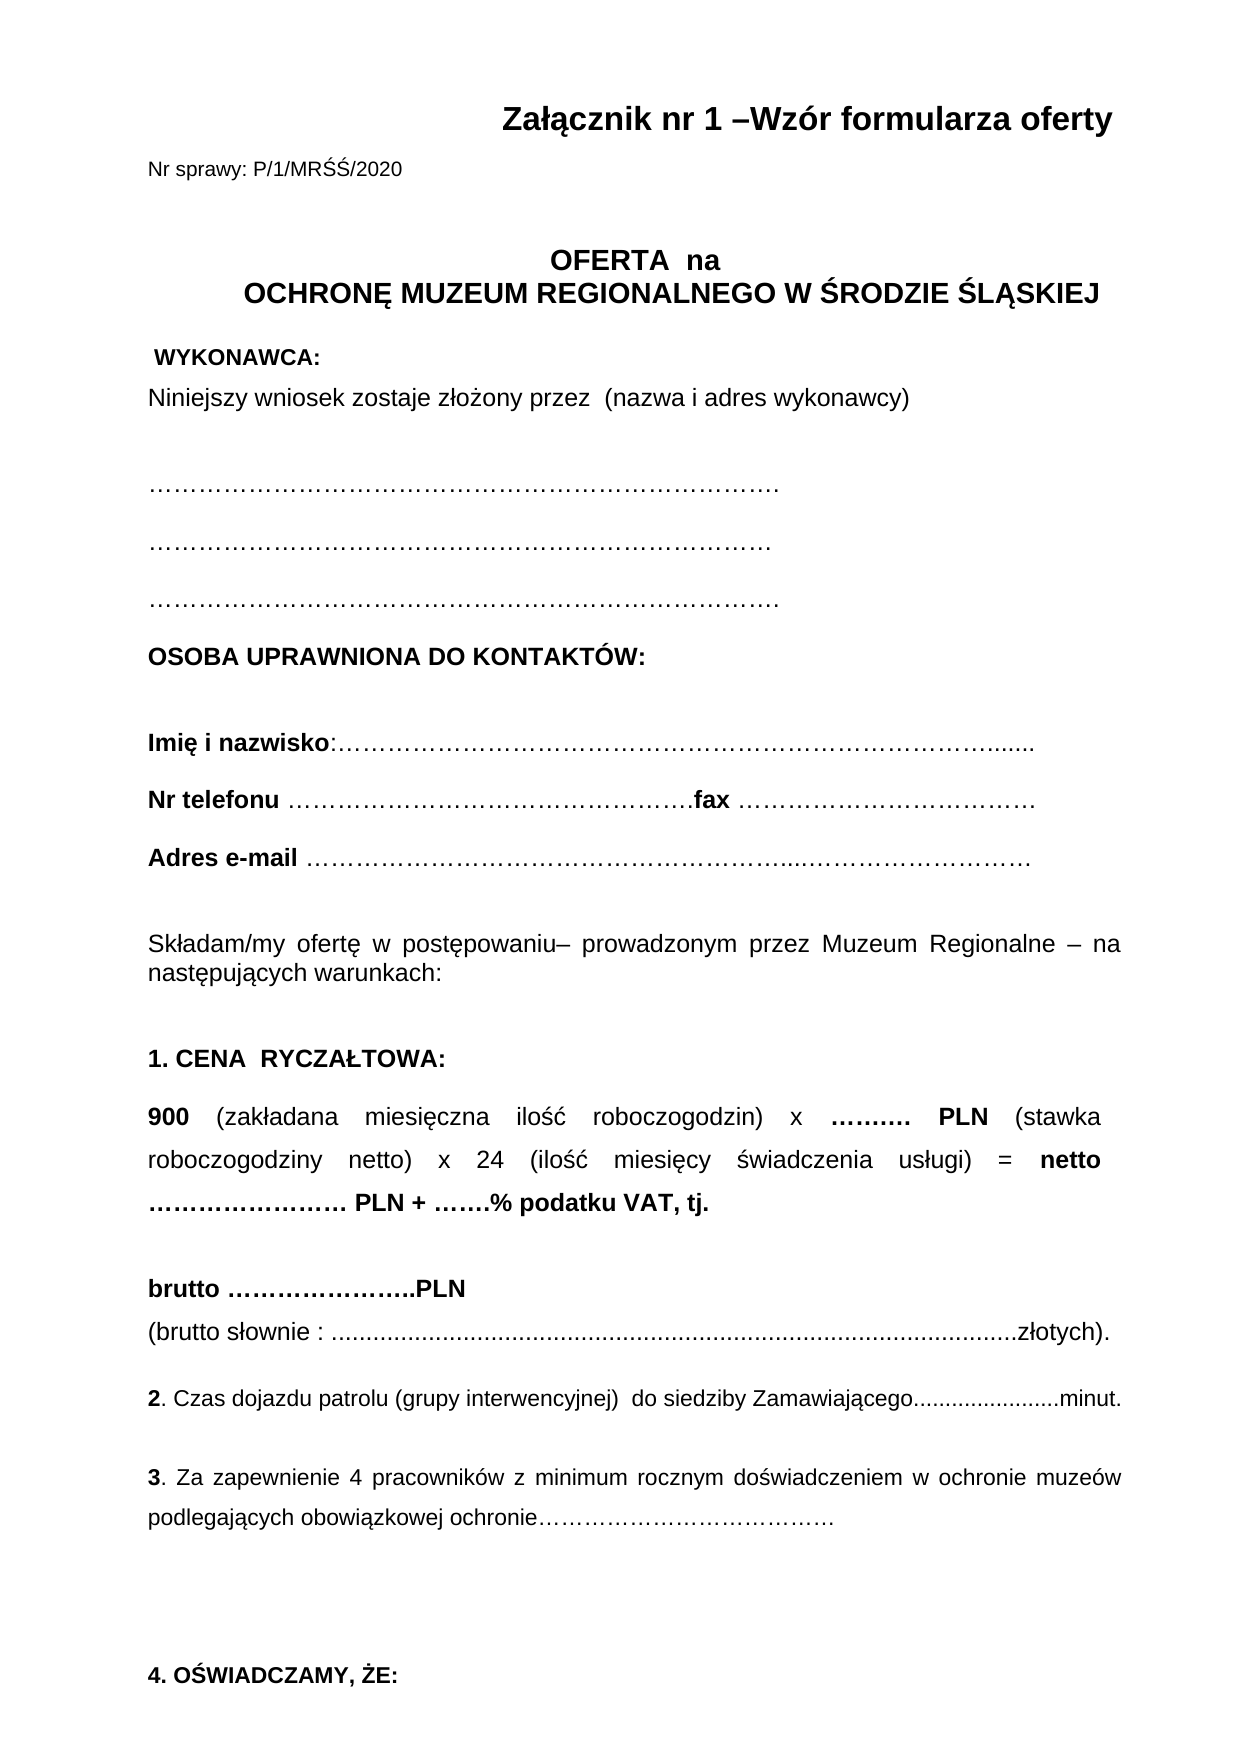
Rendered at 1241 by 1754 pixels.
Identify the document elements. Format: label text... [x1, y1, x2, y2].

text Nr telefonu ………………………………………….fax ……………………………… [148, 785, 1122, 814]
text (brutto słownie : ...................................................................................................złotych). [148, 1317, 1122, 1346]
text brutto …………………..PLN [148, 1274, 1101, 1303]
text …………………………………………………………………. [148, 584, 1122, 613]
text Nr sprawy: P/1/MRŚŚ/2020 [148, 157, 1122, 181]
text ………………………………………………………………… [148, 527, 1122, 555]
text Niniejszy wniosek zostaje złożony przez (nazwa i adres wykonawcy) [148, 383, 1122, 412]
text Imię i nazwisko:……………………………………………………………………....... [148, 728, 1122, 757]
text 900 (zakładana miesięczna ilość roboczogodzin) x …….… PLN (stawka roboczogodziny netto) x 24 (ilość miesięcy świadczenia usługi) = netto …………………… PLN + …….% podatku VAT, tj. [148, 1102, 1101, 1217]
subtitle Załącznik nr 1 –Wzór formularza oferty [148, 99, 1122, 137]
text 1. CENA RYCZAŁTOWA: [148, 1044, 1122, 1073]
text 4. OŚWIADCZAMY, ŻE: [148, 1662, 1122, 1688]
text OFERTA na [148, 243, 1122, 276]
text Składam/my ofertę w postępowaniu– prowadzonym przez Muzeum Regionalne – na następujących warunkach: [148, 929, 1122, 987]
text …………………………………………………………………. [148, 469, 1122, 498]
text OCHRONĘ MUZEUM REGIONALNEGO W ŚRODZIE ŚLĄSKIEJ [221, 276, 1122, 310]
text 2. Czas dojazdu patrolu (grupy interwencyjnej) do siedziby Zamawiającego.......................minut. [148, 1385, 1122, 1412]
text 3. Za zapewnienie 4 pracowników z minimum rocznym doświadczeniem w ochronie muzeów podlegających obowiązkowej ochronie………………………………… [148, 1464, 1122, 1530]
text OSOBA UPRAWNIONA DO KONTAKTÓW: [148, 642, 1122, 670]
text WYKONAWCA: [148, 343, 1122, 370]
text Adres e-mail …………………………………………………....……………………… [148, 843, 1122, 872]
